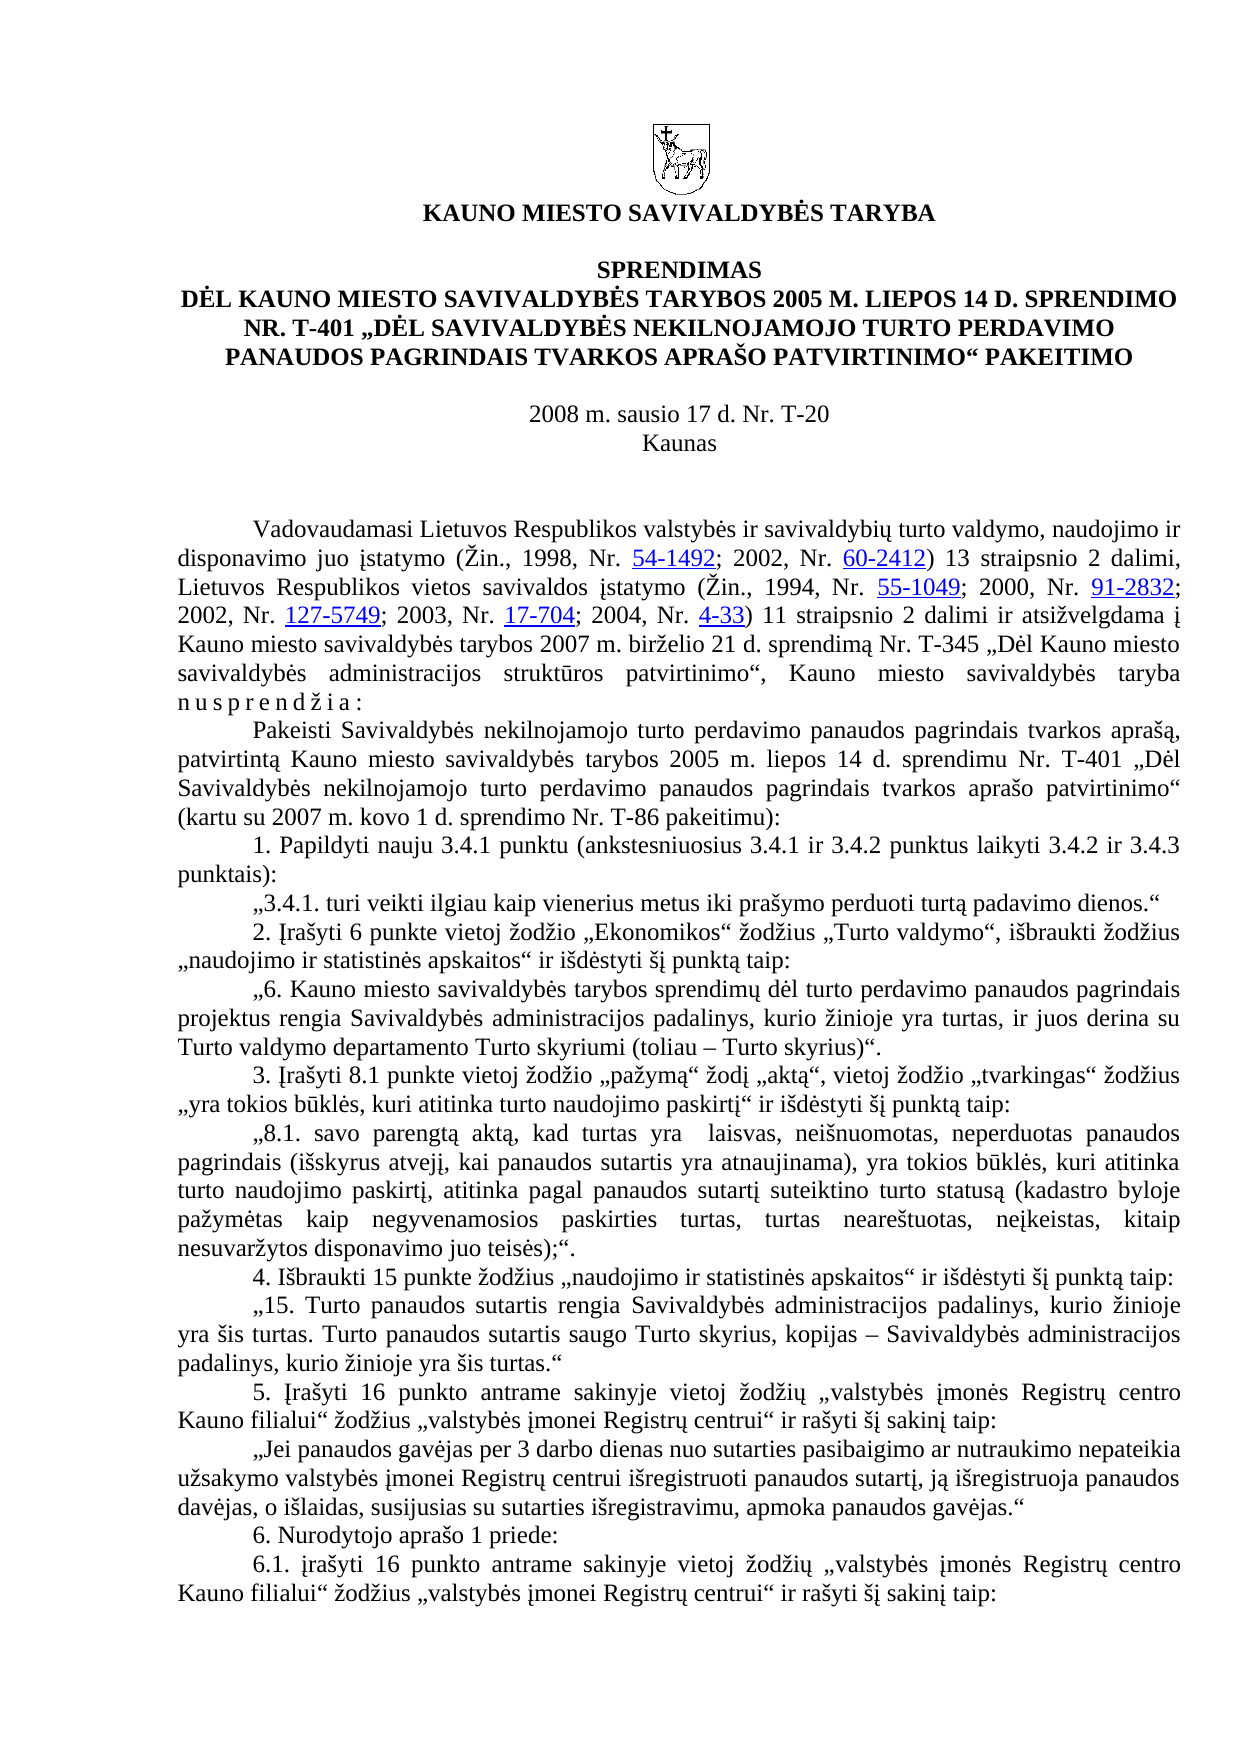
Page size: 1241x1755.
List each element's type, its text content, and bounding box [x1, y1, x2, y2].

text Kaunas [177, 428, 1181, 457]
text 6. Nurodytojo aprašo 1 priede: [177, 1520, 1181, 1549]
text 3. Įrašyti 8.1 punkte vietoj žodžio „pažymą“ žodį „aktą“, vietoj žodžio „tvarkingas“ žodžius „yra tokios būklės, kuri atitinka turto naudojimo paskirtį“ ir išdėstyti šį punktą taip: [177, 1060, 1181, 1118]
text „Jei panaudos gavėjas per 3 darbo dienas nuo sutarties pasibaigimo ar nutraukimo nepateikia užsakymo valstybės įmonei Registrų centrui išregistruoti panaudos sutartį, ją išregistruoja panaudos davėjas, o išlaidas, susijusias su sutarties išregistravimu, apmoka panaudos gavėjas.“ [177, 1434, 1181, 1520]
text 1. Papildyti nauju 3.4.1 punktu (ankstesniuosius 3.4.1 ir 3.4.2 punktus laikyti 3.4.2 ir 3.4.3 punktais): [177, 830, 1181, 888]
text „8.1. savo parengtą aktą, kad turtas yra laisvas, neišnuomotas, neperduotas panaudos pagrindais (išskyrus atvejį, kai panaudos sutartis yra atnaujinama), yra tokios būklės, kuri atitinka turto naudojimo paskirtį, atitinka pagal panaudos sutartį suteiktino turto statusą (kadastro byloje pažymėtas kaip negyvenamosios paskirties turtas, turtas neareštuotas, neįkeistas, kitaip nesuvaržytos disponavimo juo teisės);“. [177, 1118, 1181, 1262]
text 2. Įrašyti 6 punkte vietoj žodžio „Ekonomikos“ žodžius „Turto valdymo“, išbraukti žodžius „naudojimo ir statistinės apskaitos“ ir išdėstyti šį punktą taip: [177, 917, 1181, 974]
text „6. Kauno miesto savivaldybės tarybos sprendimų dėl turto perdavimo panaudos pagrindais projektus rengia Savivaldybės administracijos padalinys, kurio žinioje yra turtas, ir juos derina su Turto valdymo departamento Turto skyriumi (toliau – Turto skyrius)“. [177, 974, 1181, 1060]
text 5. Įrašyti 16 punkto antrame sakinyje vietoj žodžių „valstybės įmonės Registrų centro Kauno filialui“ žodžius „valstybės įmonei Registrų centrui“ ir rašyti šį sakinį taip: [177, 1377, 1181, 1434]
text „15. Turto panaudos sutartis rengia Savivaldybės administracijos padalinys, kurio žinioje yra šis turtas. Turto panaudos sutartis saugo Turto skyrius, kopijas – Savivaldybės administracijos padalinys, kurio žinioje yra šis turtas.“ [177, 1290, 1181, 1377]
text 4. Išbraukti 15 punkte žodžius „naudojimo ir statistinės apskaitos“ ir išdėstyti šį punktą taip: [177, 1262, 1181, 1290]
text DĖL KAUNO MIESTO SAVIVALDYBĖS TARYBOS 2005 M. LIEPOS 14 D. SPRENDIMO NR. T-401 „DĖL SAVIVALDYBĖS NEKILNOJAMOJO TURTO PERDAVIMO PANAUDOS PAGRINDAIS TVARKOS APRAŠO PATVIRTINIMO“ PAKEITIMO [177, 284, 1181, 370]
text KAUNO MIESTO SAVIVALDYBĖS TARYBA [177, 198, 1181, 227]
text Pakeisti Savivaldybės nekilnojamojo turto perdavimo panaudos pagrindais tvarkos aprašą, patvirtintą Kauno miesto savivaldybės tarybos 2005 m. liepos 14 d. sprendimu Nr. T-401 „Dėl Savivaldybės nekilnojamojo turto perdavimo panaudos pagrindais tvarkos aprašo patvirtinimo“ (kartu su 2007 m. kovo 1 d. sprendimo Nr. T-86 pakeitimu): [177, 715, 1181, 830]
text Vadovaudamasi Lietuvos Respublikos valstybės ir savivaldybių turto valdymo, naudojimo ir disponavimo juo įstatymo (Žin., 1998, Nr. 54-1492; 2002, Nr. 60-2412) 13 straipsnio 2 dalimi, Lietuvos Respublikos vietos savivaldos įstatymo (Žin., 1994, Nr. 55-1049; 2000, Nr. 91-2832; 2002, Nr. 127-5749; 2003, Nr. 17-704; 2004, Nr. 4-33) 11 straipsnio 2 dalimi ir atsižvelgdama į Kauno miesto savivaldybės tarybos 2007 m. birželio 21 d. sprendimą Nr. T-345 „Dėl Kauno miesto savivaldybės administracijos struktūros patvirtinimo“, Kauno miesto savivaldybės taryba nusprendžia: [177, 514, 1181, 715]
text 6.1. įrašyti 16 punkto antrame sakinyje vietoj žodžių „valstybės įmonės Registrų centro Kauno filialui“ žodžius „valstybės įmonei Registrų centrui“ ir rašyti šį sakinį taip: [177, 1549, 1181, 1607]
text 2008 m. sausio 17 d. Nr. T-20 [177, 399, 1181, 428]
text SPRENDIMAS [177, 255, 1181, 284]
text „3.4.1. turi veikti ilgiau kaip vienerius metus iki prašymo perduoti turtą padavimo dienos.“ [177, 888, 1181, 917]
